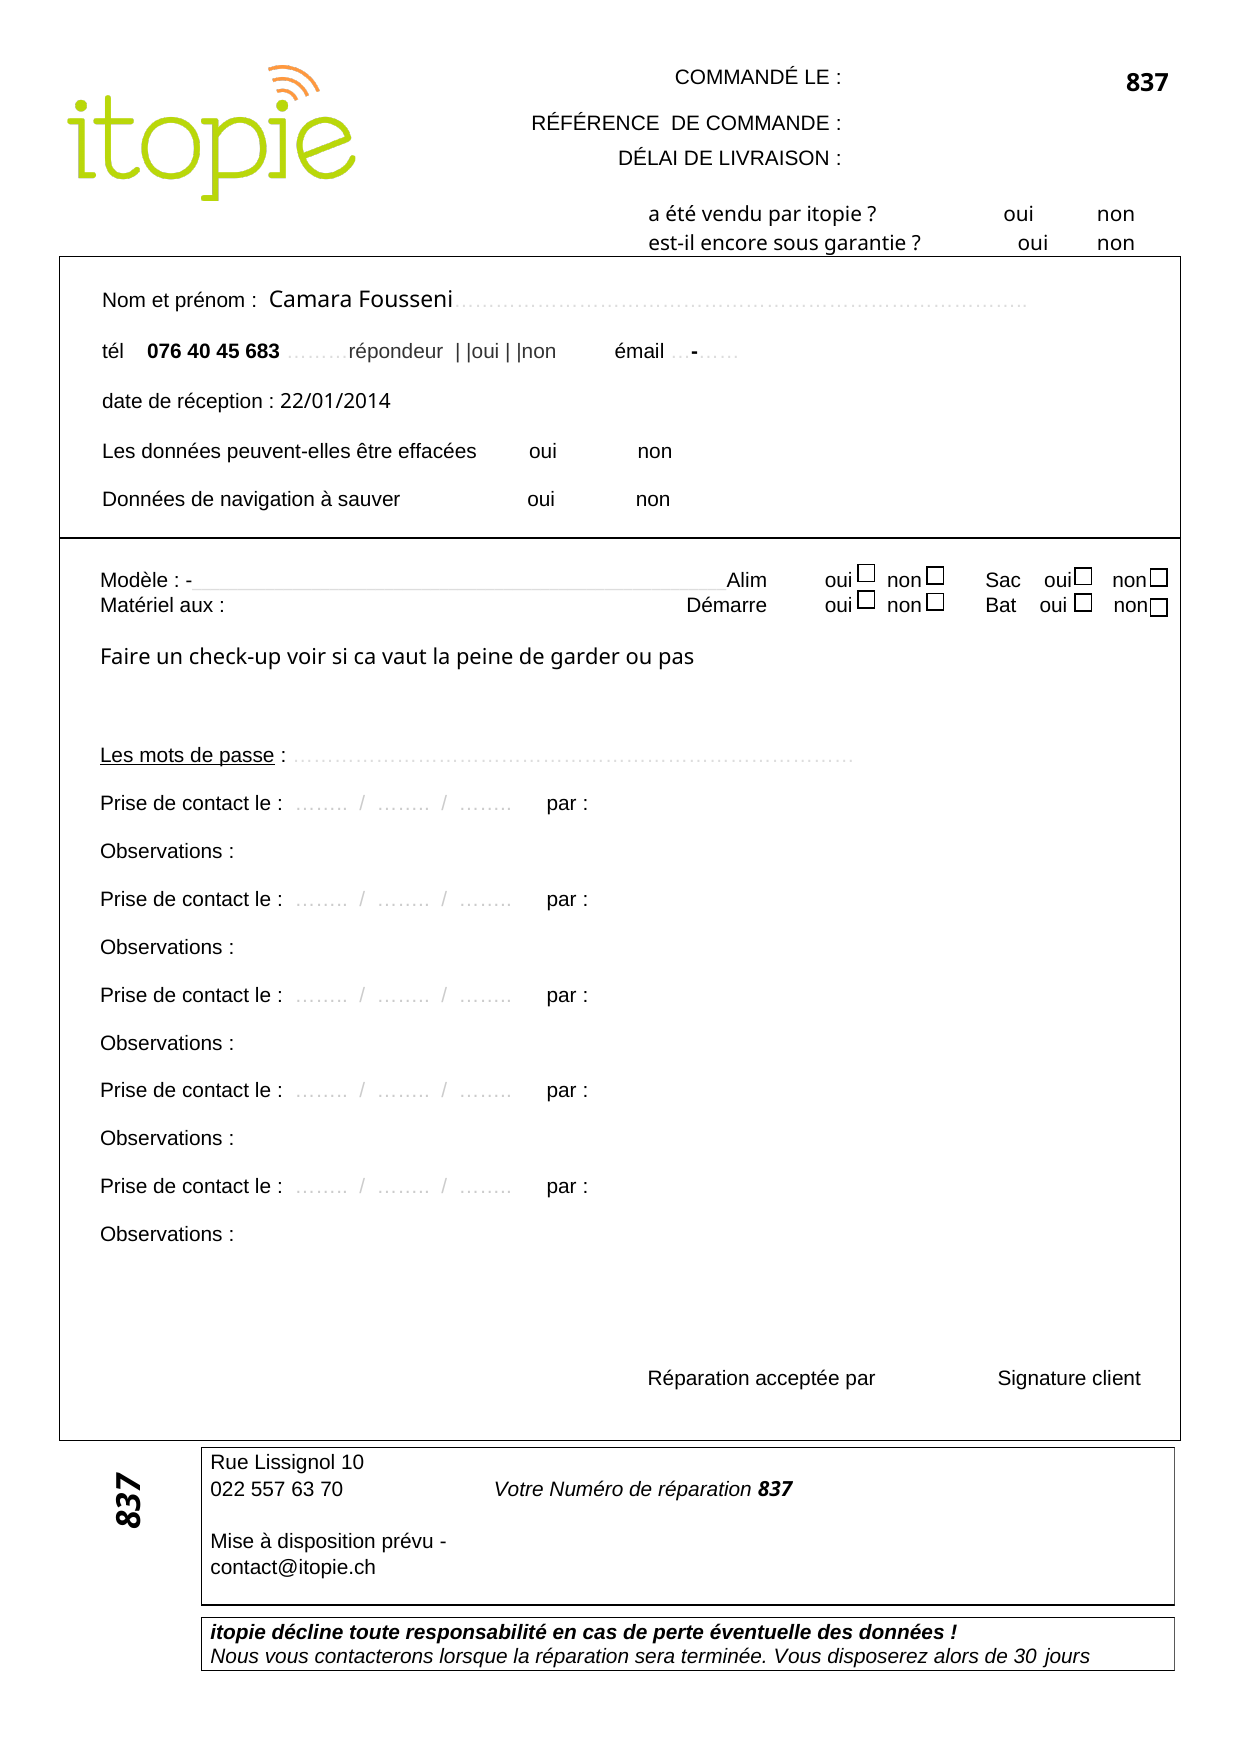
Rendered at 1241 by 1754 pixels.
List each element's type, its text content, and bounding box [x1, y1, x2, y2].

text Prise de contact le : …….. / …….. / …….. par : [60, 1171, 1180, 1198]
text Prise de contact le : …….. / …….. / …….. par : [60, 1075, 1180, 1102]
text tél 076 40 45 683 ………répondeur | |oui | |non émail …-…… [60, 335, 1180, 362]
text Observations : [60, 836, 1180, 863]
picture [67, 65, 356, 201]
text Nom et prénom : Camara Fousseni……………………………………………………………………….. [60, 280, 1180, 314]
text Observations : [60, 1027, 1180, 1054]
table_header Rue Lissignol 10 022 557 63 70 Votre Numéro de réparation 837 Mise à disposition prévu - contact@itopie.ch [195, 1441, 1180, 1611]
table_cell itopie décline toute responsabilité en cas de perte éventuelle des données ! Nous vous contacterons lorsque la réparation sera terminée. Vous disposerez alors de 30 jours [195, 1611, 1180, 1677]
text Modèle : - Alim oui non Sac oui non [60, 562, 856, 590]
table_header COMMANDÉ LE : [490, 59, 847, 104]
text a été vendu par itopie ? oui non [59, 199, 1181, 228]
table_header 837 [847, 59, 1180, 104]
text date de réception : 22/01/2014 [60, 383, 1180, 415]
table_cell [847, 140, 1180, 175]
text Réparation acceptée par Signature client [60, 1363, 1180, 1390]
text Matériel aux : Démarre oui non Bat oui non [60, 590, 1180, 617]
text Les données peuvent-elles être effacées oui non [60, 436, 1180, 463]
text est-il encore sous garantie ? oui non [59, 228, 1181, 256]
text Modèle : - Alim oui non Sac oui non [879, 562, 925, 590]
text Observations : [60, 1123, 1180, 1150]
text Données de navigation à sauver oui non [60, 484, 1180, 511]
text Faire un check-up voir si ca vaut la peine de garder ou pas [60, 638, 1180, 671]
text Observations : [60, 1219, 1180, 1246]
text Prise de contact le : …….. / …….. / …….. par : [60, 883, 1180, 911]
text Modèle : - Alim oui non Sac oui non [948, 562, 1180, 590]
table_cell DÉLAI DE LIVRAISON : [490, 140, 847, 175]
table_cell [847, 105, 1180, 140]
text Prise de contact le : …….. / …….. / …….. par : [60, 788, 1180, 815]
table_cell RÉFÉRENCE DE COMMANDE : [490, 105, 847, 140]
text Les mots de passe : ……………………………………………………………………… [60, 740, 1180, 767]
text Prise de contact le : …….. / …….. / …….. par : [60, 979, 1180, 1006]
text Observations : [60, 931, 1180, 958]
table_header 837 [59, 1441, 195, 1677]
